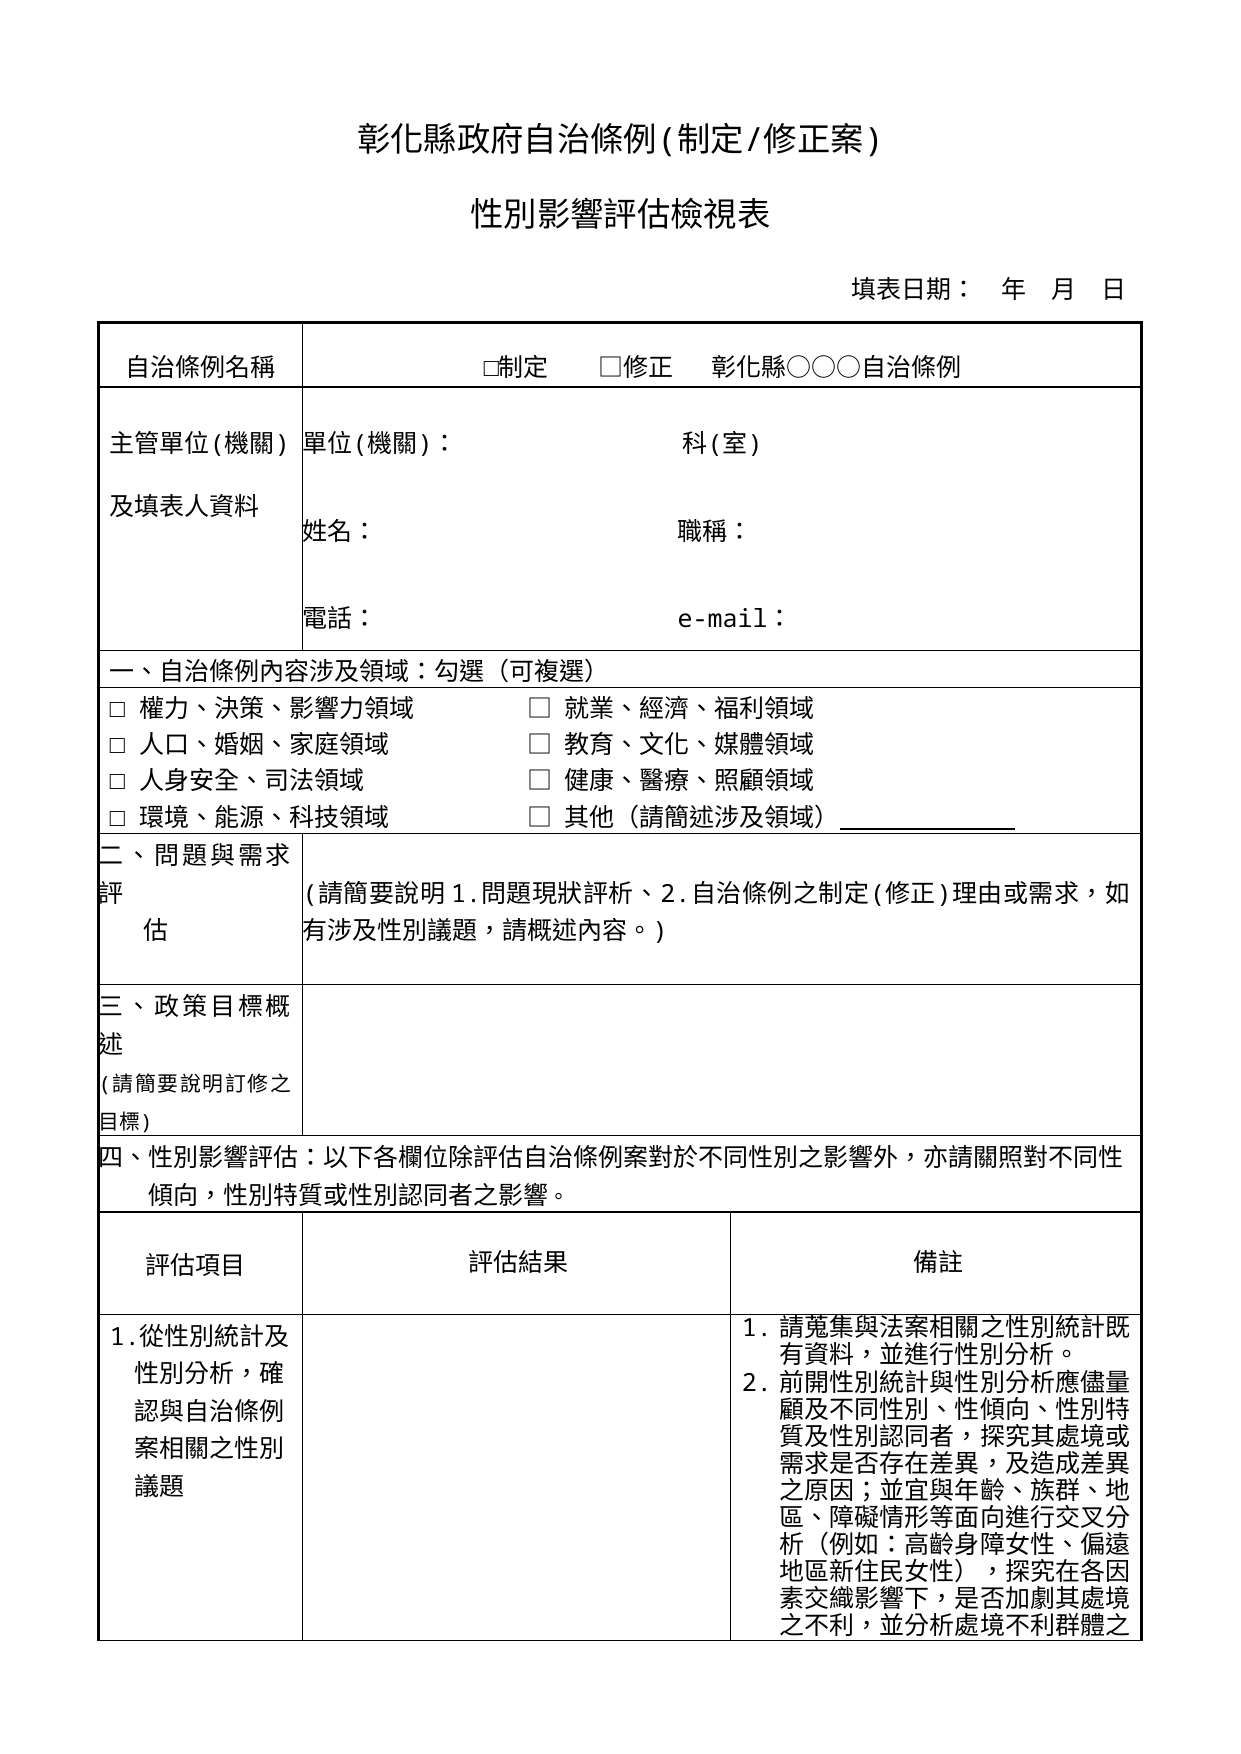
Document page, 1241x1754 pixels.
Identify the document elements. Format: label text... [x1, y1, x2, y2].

table_cell 三、政策目標概述 (請簡要說明訂修之目標) [100, 985, 302, 1135]
table_cell 評估項目 [100, 1213, 302, 1314]
table_cell [303, 985, 1140, 1135]
text 填表日期： 年 月 日 [89, 246, 1127, 308]
table_header 自治條例名稱 [100, 324, 302, 386]
text 彰化縣政府自治條例(制定/修正案) [89, 96, 1152, 158]
table_cell 一、自治條例內容涉及領域：勾選（可複選） [100, 651, 1140, 687]
table_cell 評估結果 [303, 1213, 730, 1314]
table_cell (請簡要說明1.問題現狀評析、2.自治條例之制定(修正)理由或需求，如有涉及性別議題，請概述內容。) [303, 834, 1140, 984]
table_cell 1.從性別統計及性別分析，確認與自治條例案相關之性別議題 [100, 1315, 302, 1640]
table_cell □ 權力、決策、影響力領域 □ 就業、經濟、福利領域 □ 人口、婚姻、家庭領域 □ 教育、文化、媒體領域 □ 人身安全、司法領域 □ 健康、醫療、照顧領域 □ 環境、能源、科技領域 □ 其他（請簡述涉及領域） [100, 688, 1140, 833]
table_cell 四、性別影響評估：以下各欄位除評估自治條例案對於不同性別之影響外，亦請關照對不同性 傾向，性別特質或性別認同者之影響。 [100, 1136, 1140, 1211]
table_cell 主管單位(機關)及填表人資料 [100, 388, 302, 650]
text 性別影響評估檢視表 [89, 171, 1152, 233]
table_header □制定 □修正 彰化縣○○○自治條例 [303, 324, 1140, 386]
table_cell 單位(機關)： 科(室) 姓名： 職稱： 電話： e-mail： [303, 388, 1140, 650]
table_cell 備註 [731, 1213, 1140, 1314]
table_cell [303, 1315, 730, 1640]
table_cell 二、問題與需求評 估 [100, 834, 302, 984]
table_cell 請蒐集與法案相關之性別統計既有資料，並進行性別分析。 前開性別統計與性別分析應儘量顧及不同性別、性傾向、性別特質及性別認同者，探究其處境或需求是否存在差異，及造成差異之原因；並宜與年齡、族群、地區、障礙情形等面向進行交叉分析（例如：高齡身障女性、偏遠地區新住民女性），探究在各因素交織影響下，是否加劇其處境之不利，並分析處境不利群體之需求。 請根據前開性別統計及性別分析，確認並說明法案相關之性別議題。 如既有性別統計及分析資料不足，請提出需強化之處及其建置方法。 [731, 1315, 1140, 1640]
